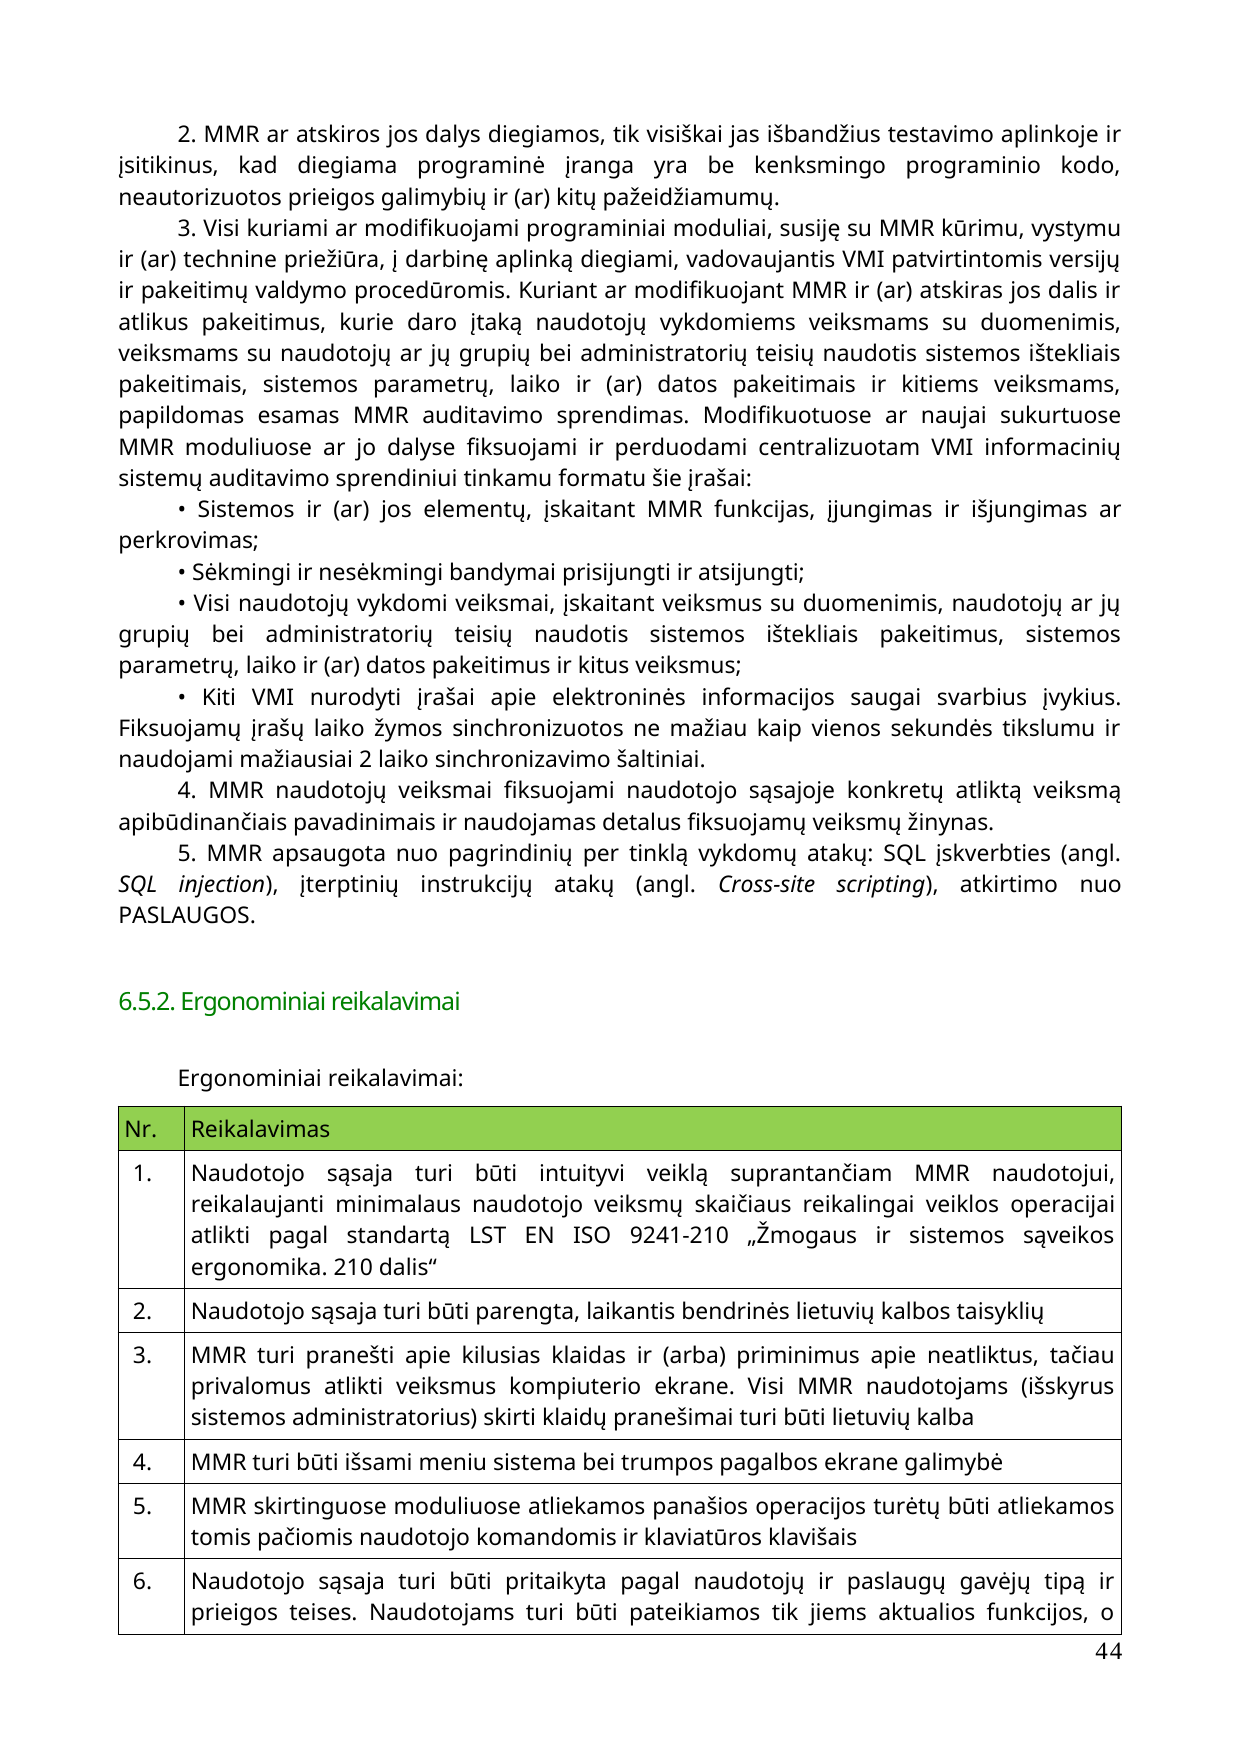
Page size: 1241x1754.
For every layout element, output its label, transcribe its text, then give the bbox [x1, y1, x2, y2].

table_cell 5. [119, 1484, 184, 1558]
text • Visi naudotojų vykdomi veiksmai, įskaitant veiksmus su duomenimis, naudotojų ar jų grupių bei administratorių teisių naudotis sistemos ištekliais pakeitimus, sistemos parametrų, laiko ir (ar) datos pakeitimus ir kitus veiksmus; [118, 587, 1122, 681]
table_cell 1. [119, 1151, 184, 1288]
table_cell 2. [119, 1289, 184, 1332]
text • Kiti VMI nurodyti įrašai apie elektroninės informacijos saugai svarbius įvykius. Fiksuojamų įrašų laiko žymos sinchronizuotos ne mažiau kaip vienos sekundės tikslumu ir naudojami mažiausiai 2 laiko sinchronizavimo šaltiniai. [118, 681, 1122, 774]
table_cell MMR turi pranešti apie kilusias klaidas ir (arba) priminimus apie neatliktus, tačiau privalomus atlikti veiksmus kompiuterio ekrane. Visi MMR naudotojams (išskyrus sistemos administratorius) skirti klaidų pranešimai turi būti lietuvių kalba [185, 1333, 1121, 1438]
text 5. MMR apsaugota nuo pagrindinių per tinklą vykdomų atakų: SQL įskverbties (angl. SQL injection), įterptinių instrukcijų atakų (angl. Cross-site scripting), atkirtimo nuo PASLAUGOS. [118, 837, 1122, 931]
table_cell 4. [119, 1440, 184, 1483]
text 3. Visi kuriami ar modifikuojami programiniai moduliai, susiję su MMR kūrimu, vystymu ir (ar) technine priežiūra, į darbinę aplinką diegiami, vadovaujantis VMI patvirtintomis versijų ir pakeitimų valdymo procedūromis. Kuriant ar modifikuojant MMR ir (ar) atskiras jos dalis ir atlikus pakeitimus, kurie daro įtaką naudotojų vykdomiems veiksmams su duomenimis, veiksmams su naudotojų ar jų grupių bei administratorių teisių naudotis sistemos ištekliais pakeitimais, sistemos parametrų, laiko ir (ar) datos pakeitimais ir kitiems veiksmams, papildomas esamas MMR auditavimo sprendimas. Modifikuotuose ar naujai sukurtuose MMR moduliuose ar jo dalyse fiksuojami ir perduodami centralizuotam VMI informacinių sistemų auditavimo sprendiniui tinkamu formatu šie įrašai: [118, 212, 1122, 493]
table_cell MMR skirtinguose moduliuose atliekamos panašios operacijos turėtų būti atliekamos tomis pačiomis naudotojo komandomis ir klaviatūros klavišais [185, 1484, 1121, 1558]
text Ergonominiai reikalavimai: [118, 1062, 1122, 1094]
table_cell 3. [119, 1333, 184, 1438]
table_cell 6. [119, 1559, 184, 1633]
table_cell Naudotojo sąsaja turi būti parengta, laikantis bendrinės lietuvių kalbos taisyklių [185, 1289, 1121, 1332]
subtitle 6.5.2. Ergonominiai reikalavimai [118, 983, 1122, 1017]
table_header Nr. [119, 1107, 184, 1150]
table_cell Naudotojo sąsaja turi būti pritaikyta pagal naudotojų ir paslaugų gavėjų tipą ir prieigos teises. Naudotojams turi būti pateikiamos tik jiems aktualios funkcijos, o [185, 1559, 1121, 1633]
text • Sėkmingi ir nesėkmingi bandymai prisijungti ir atsijungti; [118, 556, 1122, 587]
text 4. MMR naudotojų veiksmai fiksuojami naudotojo sąsajoje konkretų atliktą veiksmą apibūdinančiais pavadinimais ir naudojamas detalus fiksuojamų veiksmų žinynas. [118, 774, 1122, 837]
text • Sistemos ir (ar) jos elementų, įskaitant MMR funkcijas, įjungimas ir išjungimas ar perkrovimas; [118, 493, 1122, 556]
table_cell Naudotojo sąsaja turi būti intuityvi veiklą suprantančiam MMR naudotojui, reikalaujanti minimalaus naudotojo veiksmų skaičiaus reikalingai veiklos operacijai atlikti pagal standartą LST EN ISO 9241-210 „Žmogaus ir sistemos sąveikos ergonomika. 210 dalis“ [185, 1151, 1121, 1288]
text 2. MMR ar atskiros jos dalys diegiamos, tik visiškai jas išbandžius testavimo aplinkoje ir įsitikinus, kad diegiama programinė įranga yra be kenksmingo programinio kodo, neautorizuotos prieigos galimybių ir (ar) kitų pažeidžiamumų. [118, 118, 1122, 212]
table_header Reikalavimas [185, 1107, 1121, 1150]
table_cell MMR turi būti išsami meniu sistema bei trumpos pagalbos ekrane galimybė [185, 1440, 1121, 1483]
